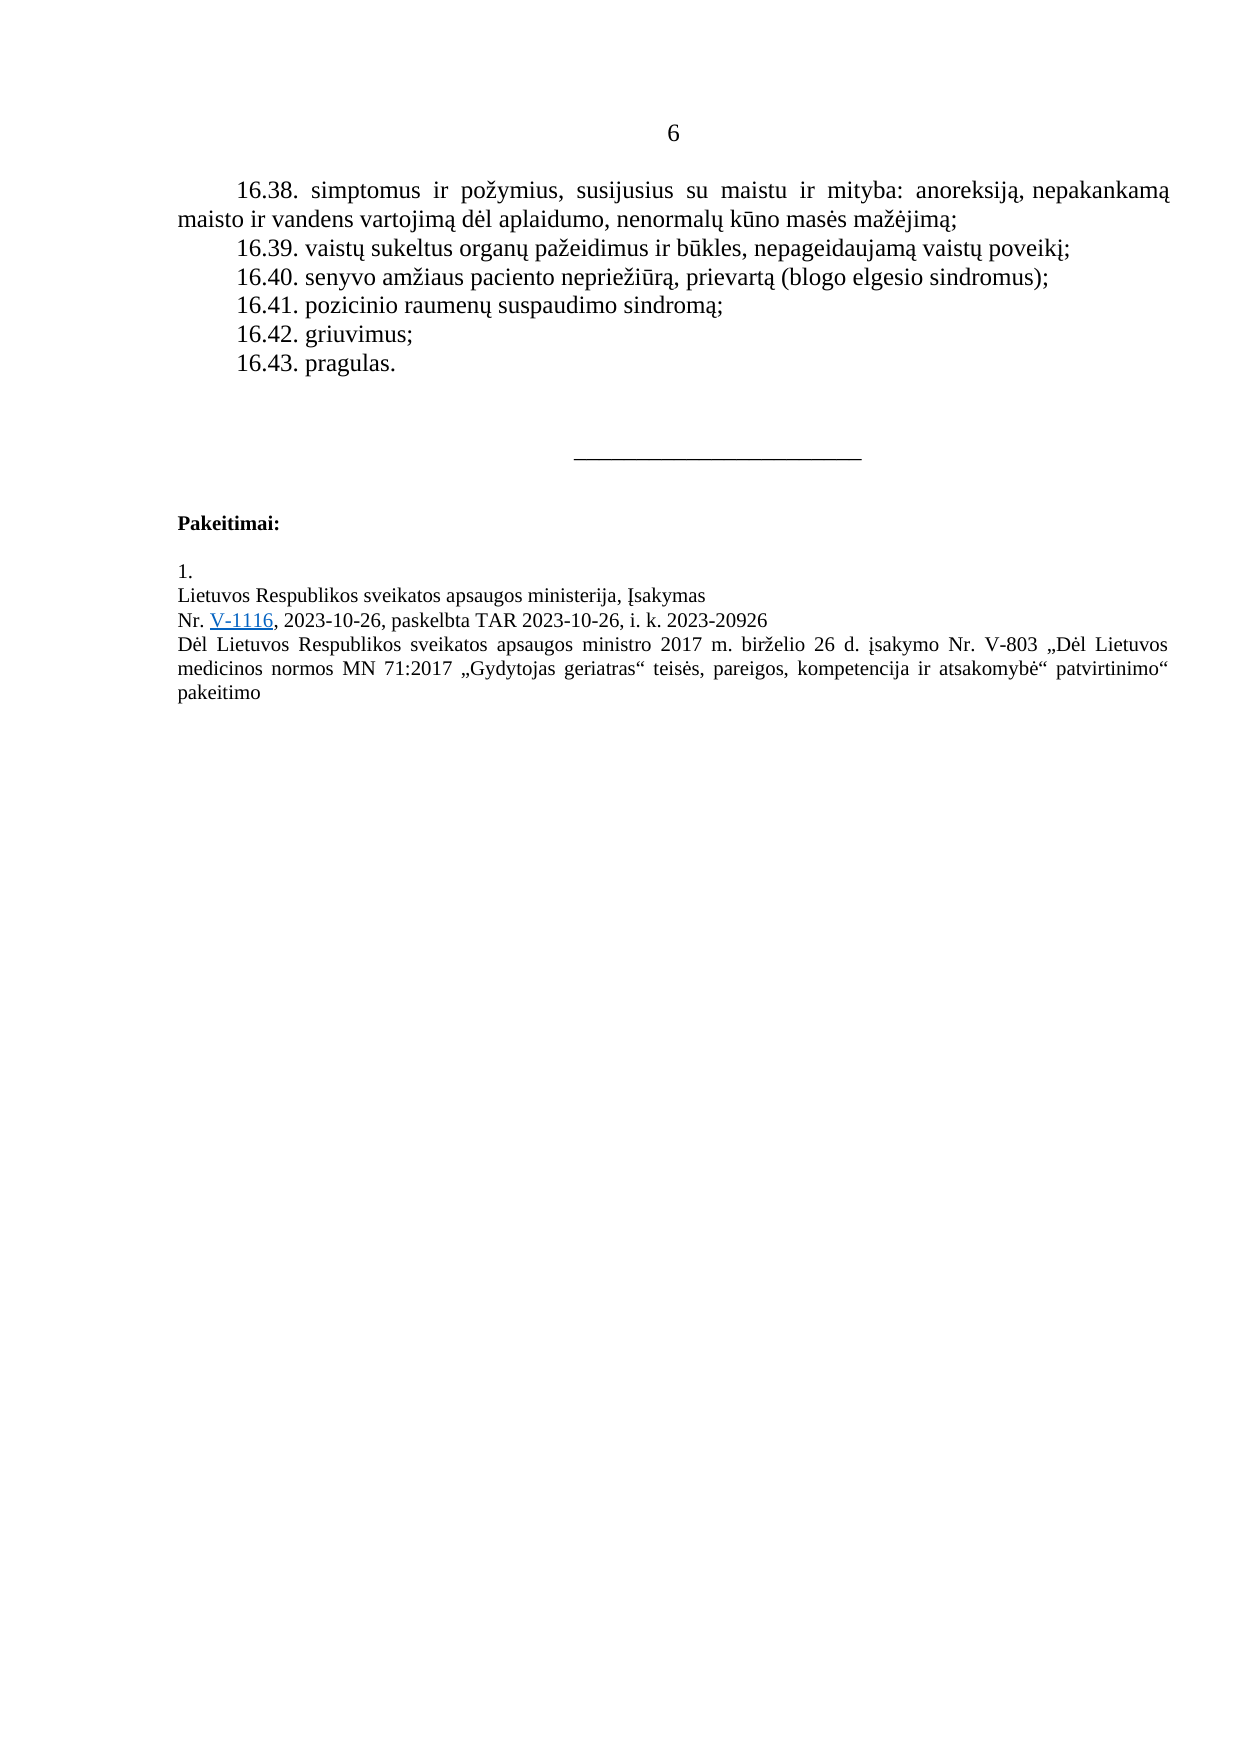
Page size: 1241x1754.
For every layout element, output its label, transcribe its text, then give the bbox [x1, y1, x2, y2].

text 1. [177, 559, 1169, 583]
text 16.40. senyvo amžiaus paciento nepriežiūrą, prievartą (blogo elgesio sindromus); [177, 262, 1169, 291]
text 16.39. vaistų sukeltus organų pažeidimus ir būkles, nepageidaujamą vaistų poveikį; [177, 233, 1169, 262]
text 16.38. simptomus ir požymius, susijusius su maistu ir mityba: anoreksiją, nepakankamą maisto ir vandens vartojimą dėl aplaidumo, nenormalų kūno masės mažėjimą; [177, 176, 1169, 233]
text 16.42. griuvimus; [177, 319, 1169, 348]
text Lietuvos Respublikos sveikatos apsaugos ministerija, Įsakymas [177, 583, 1169, 607]
text 16.41. pozicinio raumenų suspaudimo sindromą; [177, 291, 1169, 319]
text Dėl Lietuvos Respublikos sveikatos apsaugos ministro 2017 m. birželio 26 d. įsakymo Nr. V-803 „Dėl Lietuvos medicinos normos MN 71:2017 „Gydytojas geriatras“ teisės, pareigos, kompetencija ir atsakomybė“ patvirtinimo“ pakeitimo [177, 632, 1169, 704]
text Nr. V-1116, 2023-10-26, paskelbta TAR 2023-10-26, i. k. 2023-20926 [177, 607, 1169, 632]
text _______________________ [177, 434, 1169, 463]
text 16.43. pragulas. [177, 348, 1169, 377]
text Pakeitimai: [177, 511, 1169, 535]
